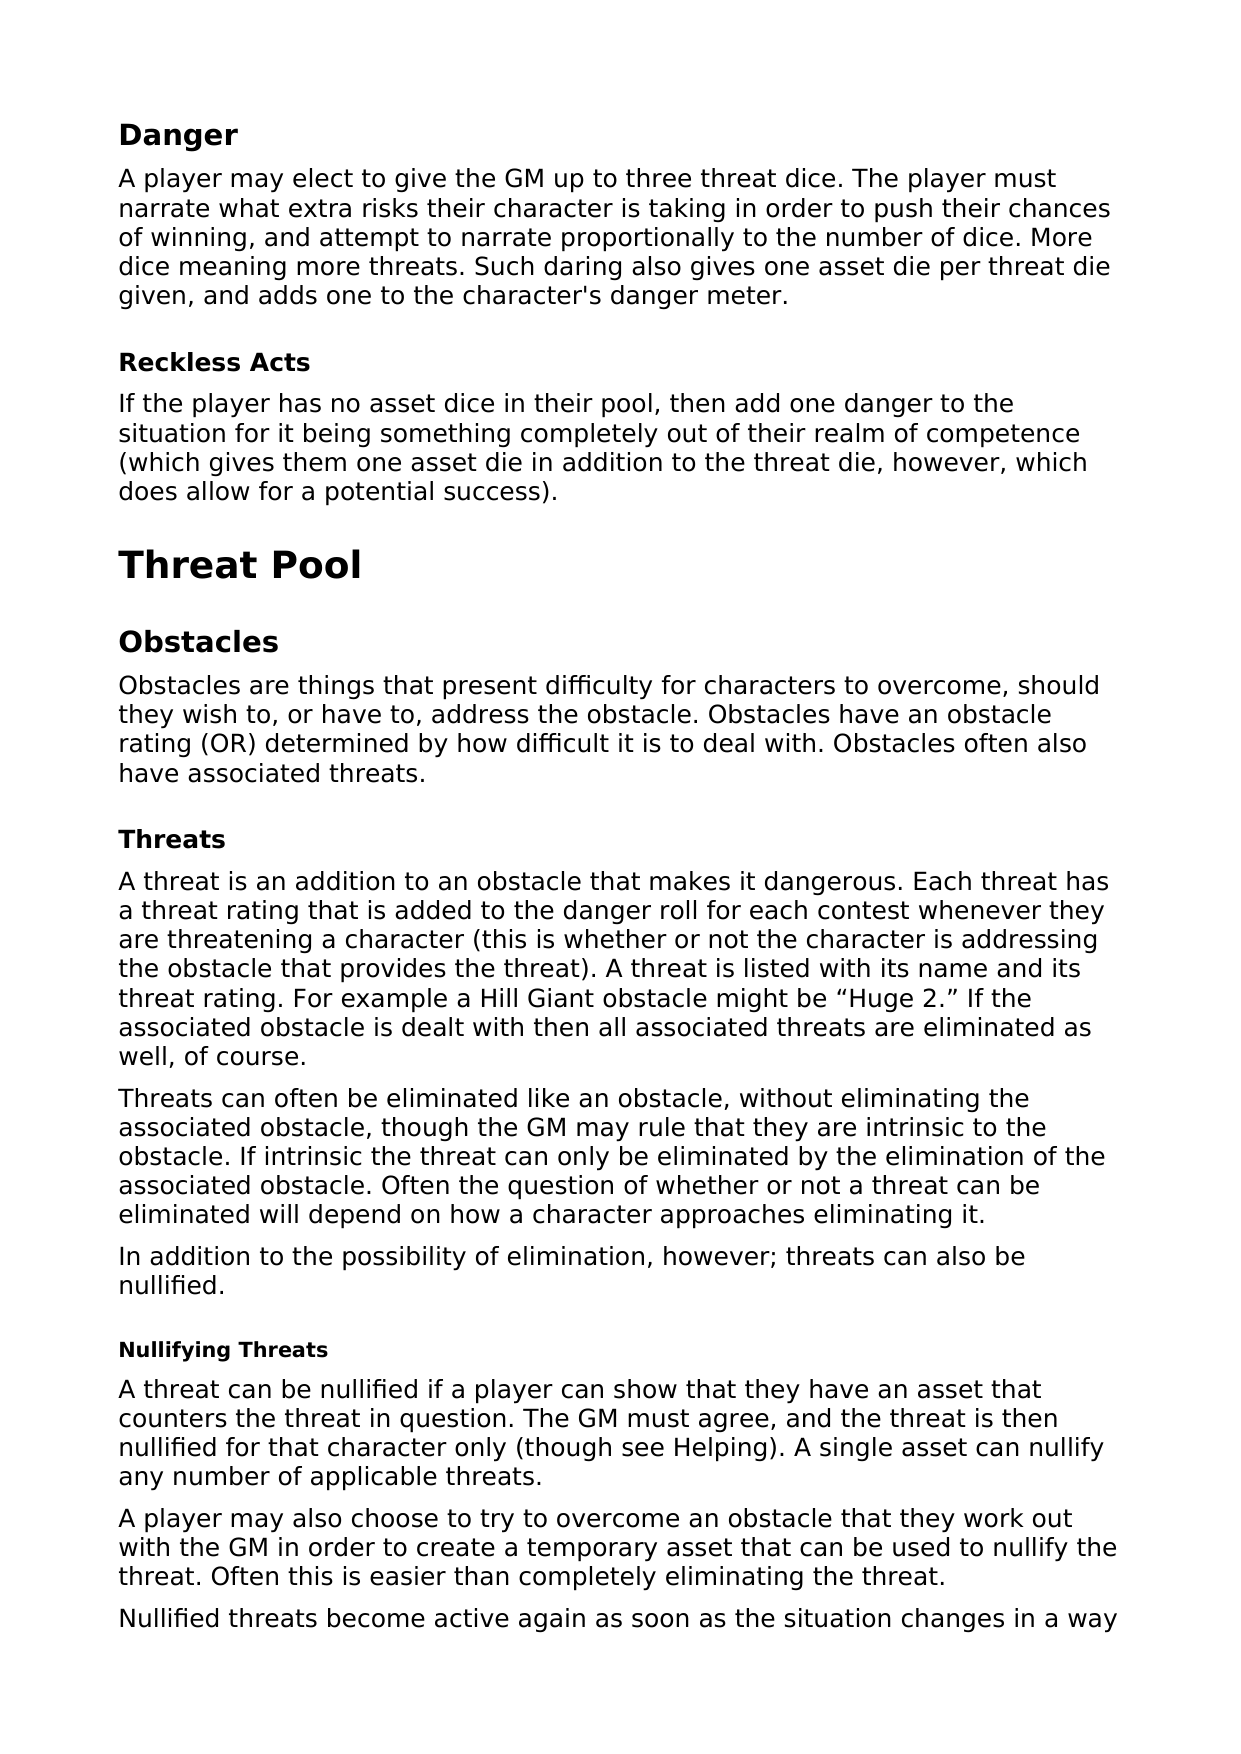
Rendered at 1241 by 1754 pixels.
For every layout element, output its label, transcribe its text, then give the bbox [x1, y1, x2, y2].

text A threat is an addition to an obstacle that makes it dangerous. Each threat has a threat rating that is added to the danger roll for each contest whenever they are threatening a character (this is whether or not the character is addressing the obstacle that provides the threat). A threat is listed with its name and its threat rating. For example a Hill Giant obstacle might be “Huge 2.” If the associated obstacle is dealt with then all associated threats are eliminated as well, of course. [118, 867, 1122, 1071]
text In addition to the possibility of elimination, however; threats can also be nullified. [118, 1242, 1122, 1301]
subtitle Obstacles [118, 625, 1122, 659]
text A player may elect to give the GM up to three threat dice. The player must narrate what extra risks their character is taking in order to push their chances of winning, and attempt to narrate proportionally to the number of dice. More dice meaning more threats. Such daring also gives one asset die per threat die given, and adds one to the character's danger meter. [118, 164, 1122, 310]
text Nullified threats become active again as soon as the situation changes in a way [118, 1604, 1122, 1633]
subtitle Nullifying Threats [118, 1338, 1122, 1362]
text Obstacles are things that present difficulty for characters to overcome, should they wish to, or have to, address the obstacle. Obstacles have an obstacle rating (OR) determined by how difficult it is to deal with. Obstacles often also have associated threats. [118, 671, 1122, 788]
subtitle Threat Pool [118, 544, 1122, 587]
text A threat can be nullified if a player can show that they have an asset that counters the threat in question. The GM must agree, and the threat is then nullified for that character only (though see Helping). A single asset can nullify any number of applicable threats. [118, 1375, 1122, 1491]
text A player may also choose to try to overcome an obstacle that they work out with the GM in order to create a temporary asset that can be used to nullify the threat. Often this is easier than completely eliminating the threat. [118, 1504, 1122, 1591]
text Threats can often be eliminated like an obstacle, without eliminating the associated obstacle, though the GM may rule that they are intrinsic to the obstacle. If intrinsic the threat can only be eliminated by the elimination of the associated obstacle. Often the question of whether or not a threat can be eliminated will depend on how a character approaches eliminating it. [118, 1084, 1122, 1230]
subtitle Threats [118, 826, 1122, 855]
subtitle Danger [118, 118, 1122, 152]
text If the player has no asset dice in their pool, then add one danger to the situation for it being something completely out of their realm of competence (which gives them one asset die in addition to the threat die, however, which does allow for a potential success). [118, 389, 1122, 506]
subtitle Reckless Acts [118, 348, 1122, 377]
